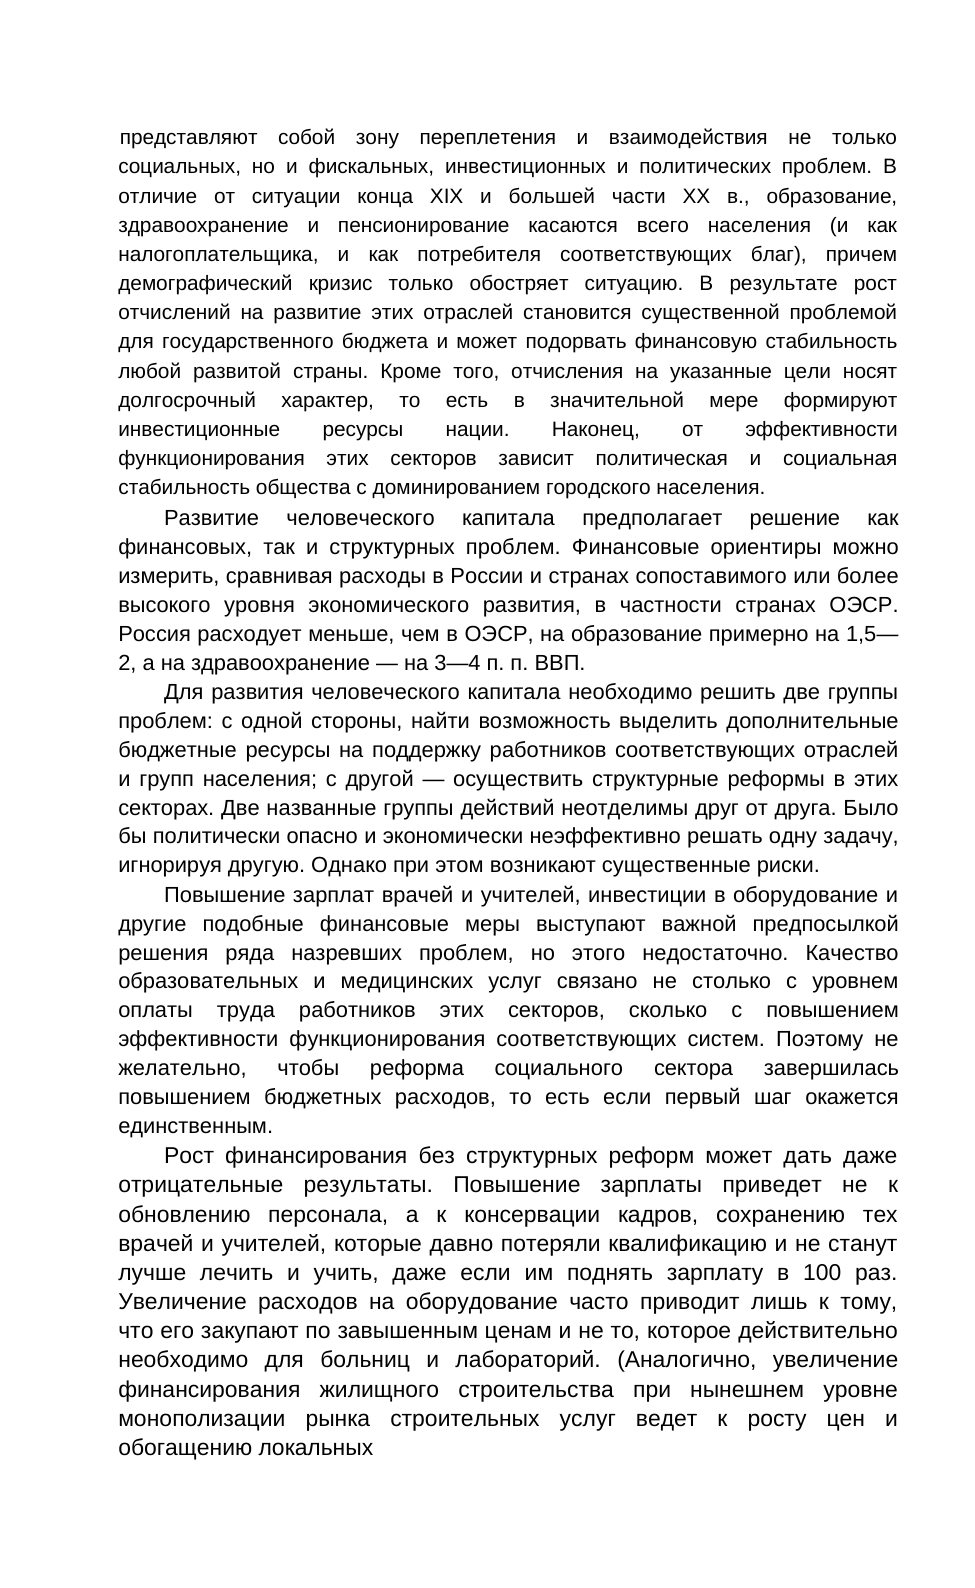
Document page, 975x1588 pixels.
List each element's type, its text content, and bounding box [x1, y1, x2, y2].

text Развитие человеческого капитала предполагает решение как финансовых, так и структурных проблем. Финансовые ориентиры можно измерить, сравнивая расходы в России и странах сопоставимого или более высокого уровня экономического развития, в частности странах ОЭСР. Россия расходует меньше, чем в ОЭСР, на образование примерно на 1,5—2, а на здравоохранение — на 3—4 п. п. ВВП. [118, 504, 899, 674]
text представляют собой зону переплетения и взаимодействия не только социальных, но и фискальных, инвестиционных и политических проблем. В отличие от ситуации конца XIX и большей части XX в., образование, здравоохранение и пенсионирование касаются всего населения (и как налогоплательщика, и как потребителя соответствующих благ), причем демографический кризис только обостряет ситуацию. В результате рост отчислений на развитие этих отраслей становится существенной проблемой для государственного бюджета и может подорвать финансовую стабильность любой развитой страны. Кроме того, отчисления на указанные цели носят долгосрочный характер, то есть в значительной мере формируют инвестиционные ресурсы нации. Наконец, от эффективности функционирования этих секторов зависит политическая и социальная стабильность общества с доминированием городского населения. [118, 125, 898, 499]
text Рост финансирования без структурных реформ может дать даже отрицательные результаты. Повышение зарплаты приведет не к обновлению персонала, а к консервации кадров, сохранению тех врачей и учителей, которые давно потеряли квалификацию и не станут лучше лечить и учить, даже если им поднять зарплату в 100 раз. Увеличение расходов на оборудование часто приводит лишь к тому, что его закупают по завышенным ценам и не то, которое действительно необходимо для больниц и лабораторий. (Аналогично, увеличение финансирования жилищного строительства при нынешнем уровне монополизации рынка строительных услуг ведет к росту цен и обогащению локальных [118, 1142, 898, 1460]
text Для развития человеческого капитала необходимо решить две группы проблем: с одной стороны, найти возможность выделить дополнительные бюджетные ресурсы на поддержку работников соответствующих отраслей и групп населения; с другой — осуществить структурные реформы в этих секторах. Две названные группы действий неотделимы друг от друга. Было бы политически опасно и экономически неэффективно решать одну задачу, игнорируя другую. Однако при этом возникают существенные риски. [118, 678, 899, 877]
text Повышение зарплат врачей и учителей, инвестиции в оборудование и другие подобные финансовые меры выступают важной предпосылкой решения ряда назревших проблем, но этого недостаточно. Качество образовательных и медицинских услуг связано не столько с уровнем оплаты труда работников этих секторов, сколько с повышением эффективности функционирования соответствующих систем. Поэтому не желательно, чтобы реформа социального сектора завершилась повышением бюджетных расходов, то есть если первый шаг окажется единственным. [118, 881, 899, 1138]
